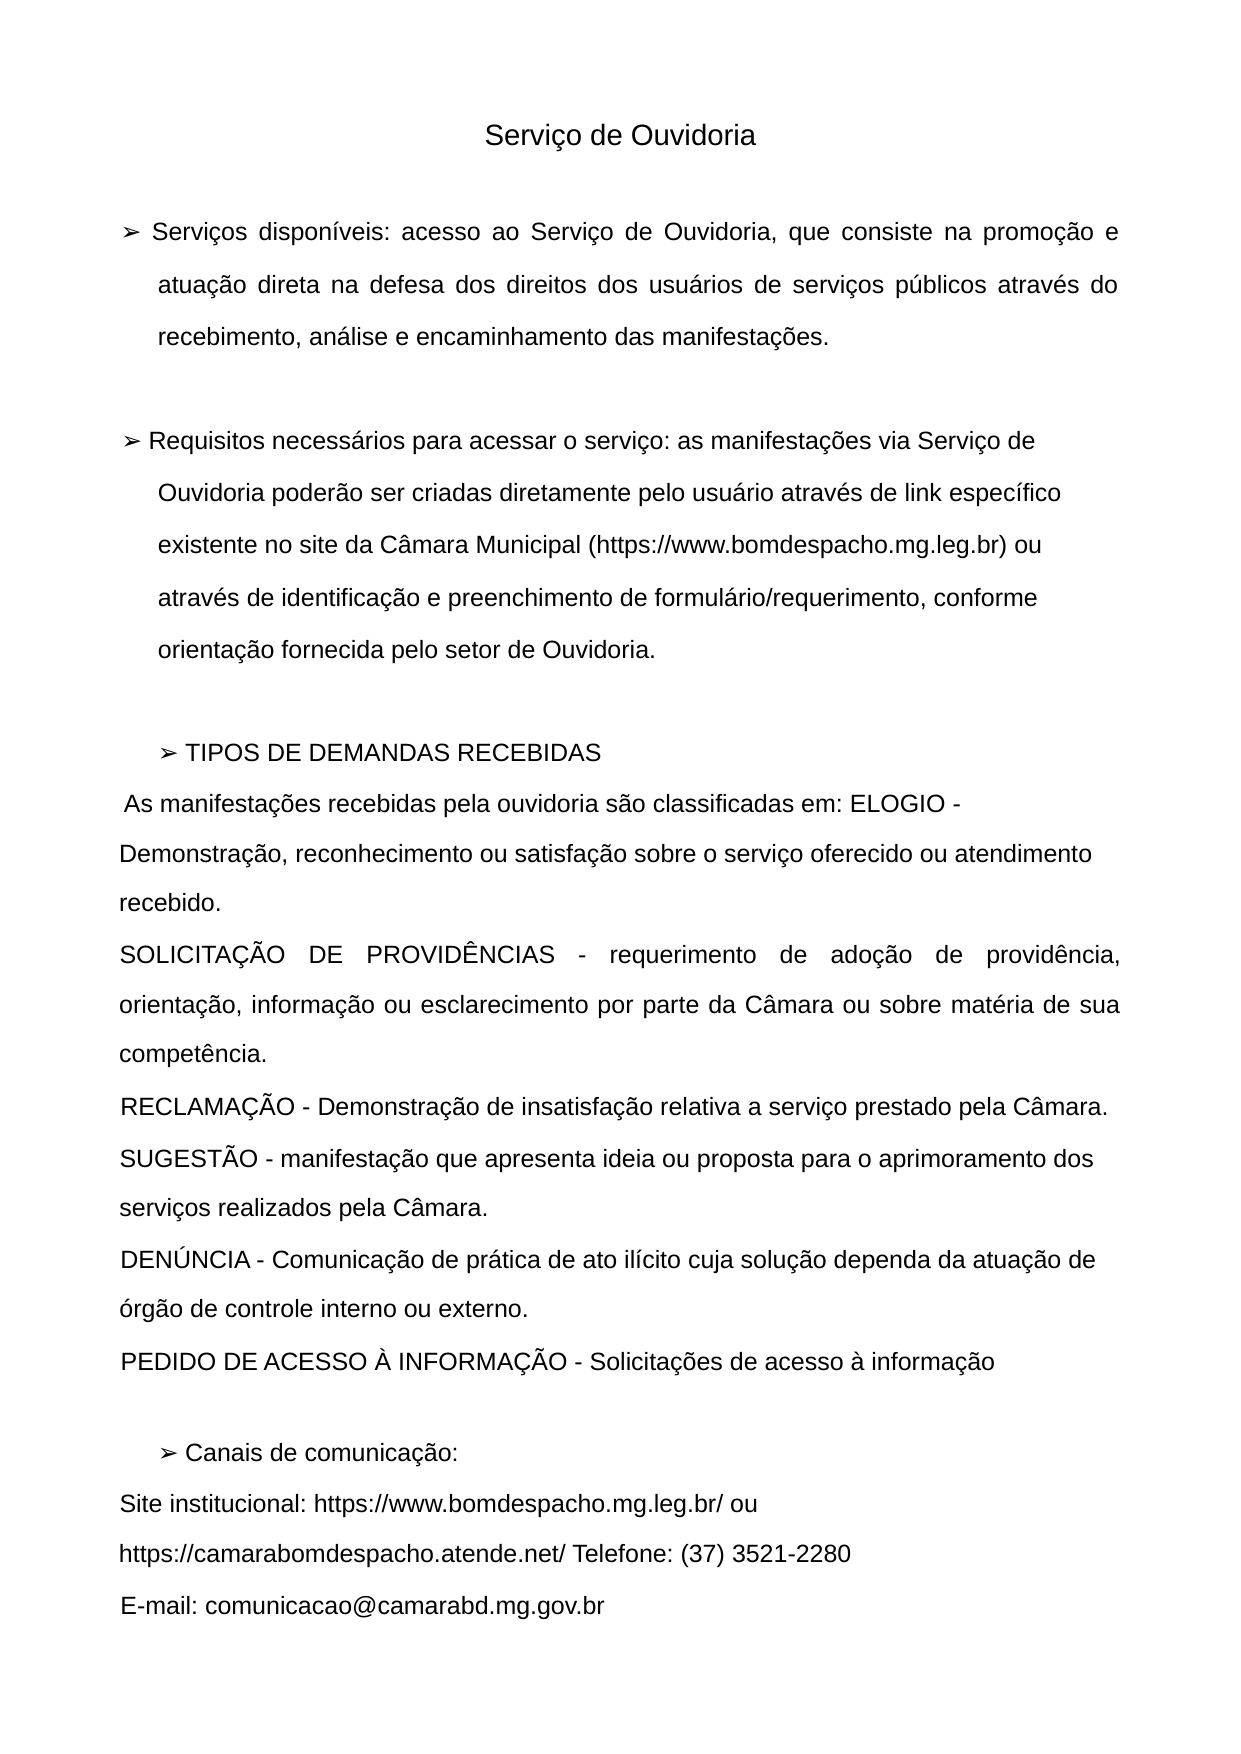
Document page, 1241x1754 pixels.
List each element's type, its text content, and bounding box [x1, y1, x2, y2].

text ➢ Serviços disponíveis: acesso ao Serviço de Ouvidoria, que consiste na promoção e atuação direta na defesa dos direitos dos usuários de serviços públicos através do recebimento, análise e encaminhamento das manifestações. [120, 217, 1121, 351]
text Serviço de Ouvidoria [118, 118, 1122, 152]
text Site institucional: https://www.bomdespacho.mg.leg.br/ ou https://camarabomdespacho.atende.net/ Telefone: (37) 3521-2280 [119, 1489, 1122, 1568]
text PEDIDO DE ACESSO À INFORMAÇÃO - Solicitações de acesso à informação [120, 1347, 1122, 1376]
text DENÚNCIA - Comunicação de prática de ato ilícito cuja solução dependa da atuação de órgão de controle interno ou externo. [119, 1245, 1122, 1323]
text ➢ Canais de comunicação: [158, 1438, 1122, 1467]
text ➢ Requisitos necessários para acessar o serviço: as manifestações via Serviço de Ouvidoria poderão ser criadas diretamente pelo usuário através de link específico existente no site da Câmara Municipal (https://www.bomdespacho.mg.leg.br) ou através de identificação e preenchimento de formulário/requerimento, conforme orientação fornecida pelo setor de Ouvidoria. [121, 426, 1121, 664]
text SOLICITAÇÃO DE PROVIDÊNCIAS - requerimento de adoção de providência, orientação, informação ou esclarecimento por parte da Câmara ou sobre matéria de sua competência. [119, 940, 1122, 1068]
text As manifestações recebidas pela ouvidoria são classificadas em: ELOGIO - Demonstração, reconhecimento ou satisfação sobre o serviço oferecido ou atendimento recebido. [119, 789, 1122, 917]
text SUGESTÃO - manifestação que apresenta ideia ou proposta para o aprimoramento dos serviços realizados pela Câmara. [119, 1144, 1122, 1222]
text RECLAMAÇÃO - Demonstração de insatisfação relativa a serviço prestado pela Câmara. [119, 1092, 1122, 1121]
text E-mail: comunicacao@camarabd.mg.gov.br [120, 1591, 1122, 1620]
text ➢ TIPOS DE DEMANDAS RECEBIDAS [158, 738, 1122, 767]
